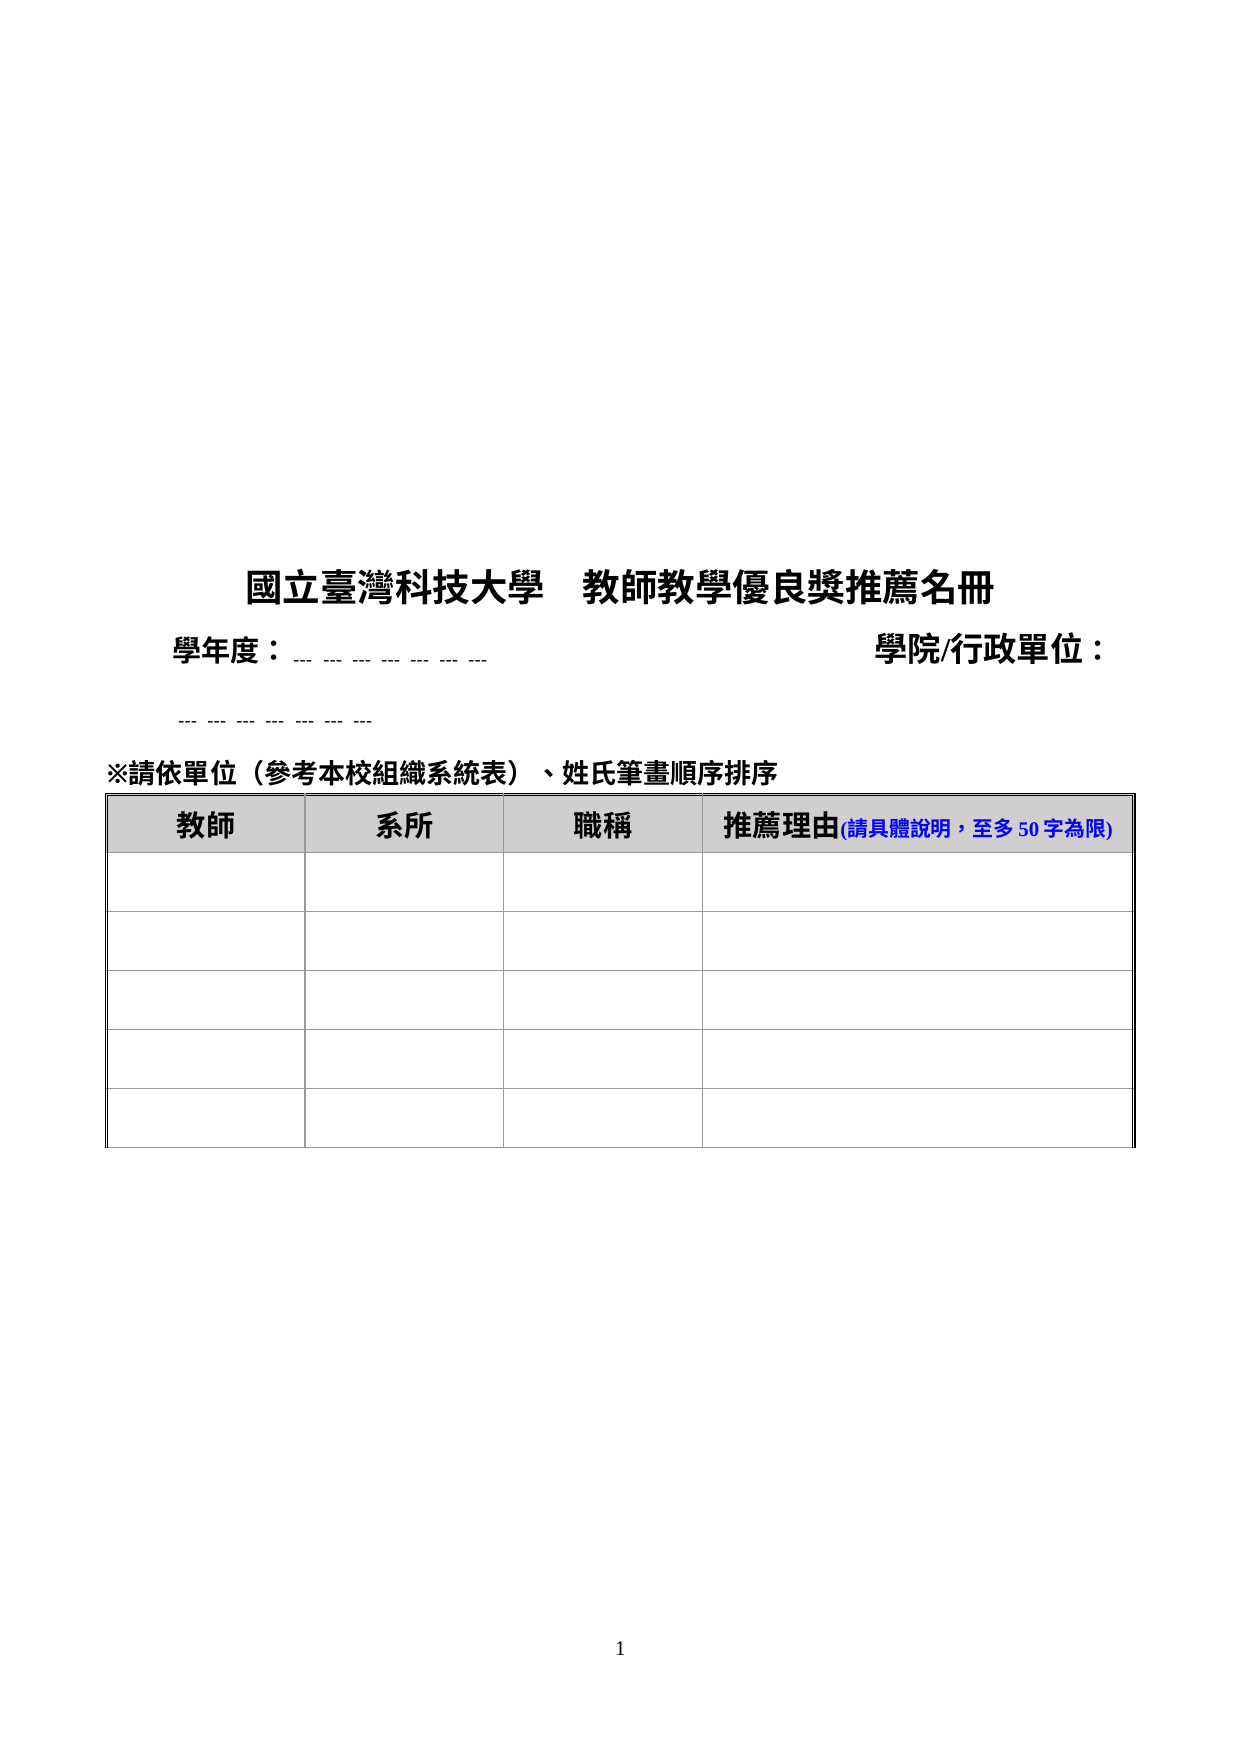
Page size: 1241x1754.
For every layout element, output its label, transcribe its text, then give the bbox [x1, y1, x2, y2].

table_cell [504, 971, 702, 1029]
table_cell [306, 1089, 503, 1147]
table_cell [504, 853, 702, 911]
table_cell [108, 853, 304, 911]
table_cell [306, 1030, 503, 1088]
table_cell [703, 1030, 1132, 1088]
table_header 推薦理由(請具體說明，至多50字為限) [703, 796, 1132, 852]
table_cell [108, 912, 304, 970]
table_header 系所 [306, 796, 503, 852]
table_header 教師 [108, 796, 304, 852]
table_cell [504, 1030, 702, 1088]
table_cell [703, 971, 1132, 1029]
table_cell [504, 1089, 702, 1147]
text 學年度：﹍﹍﹍﹍﹍﹍﹍ 學院/行政單位：﹍﹍﹍﹍﹍﹍﹍ [106, 605, 1134, 730]
table_cell [108, 1089, 304, 1147]
text ※請依單位（參考本校組織系統表）、姓氏筆畫順序排序 [106, 730, 1134, 793]
table_cell [306, 853, 503, 911]
table_cell [504, 912, 702, 970]
table_cell [306, 912, 503, 970]
table_cell [306, 971, 503, 1029]
table_cell [108, 1030, 304, 1088]
table_cell [703, 853, 1132, 911]
table_cell [703, 912, 1132, 970]
table_header 職稱 [504, 796, 702, 852]
table_cell [703, 1089, 1132, 1147]
table_cell [108, 971, 304, 1029]
text 國立臺灣科技大學 教師教學優良獎推薦名冊 [106, 543, 1134, 605]
